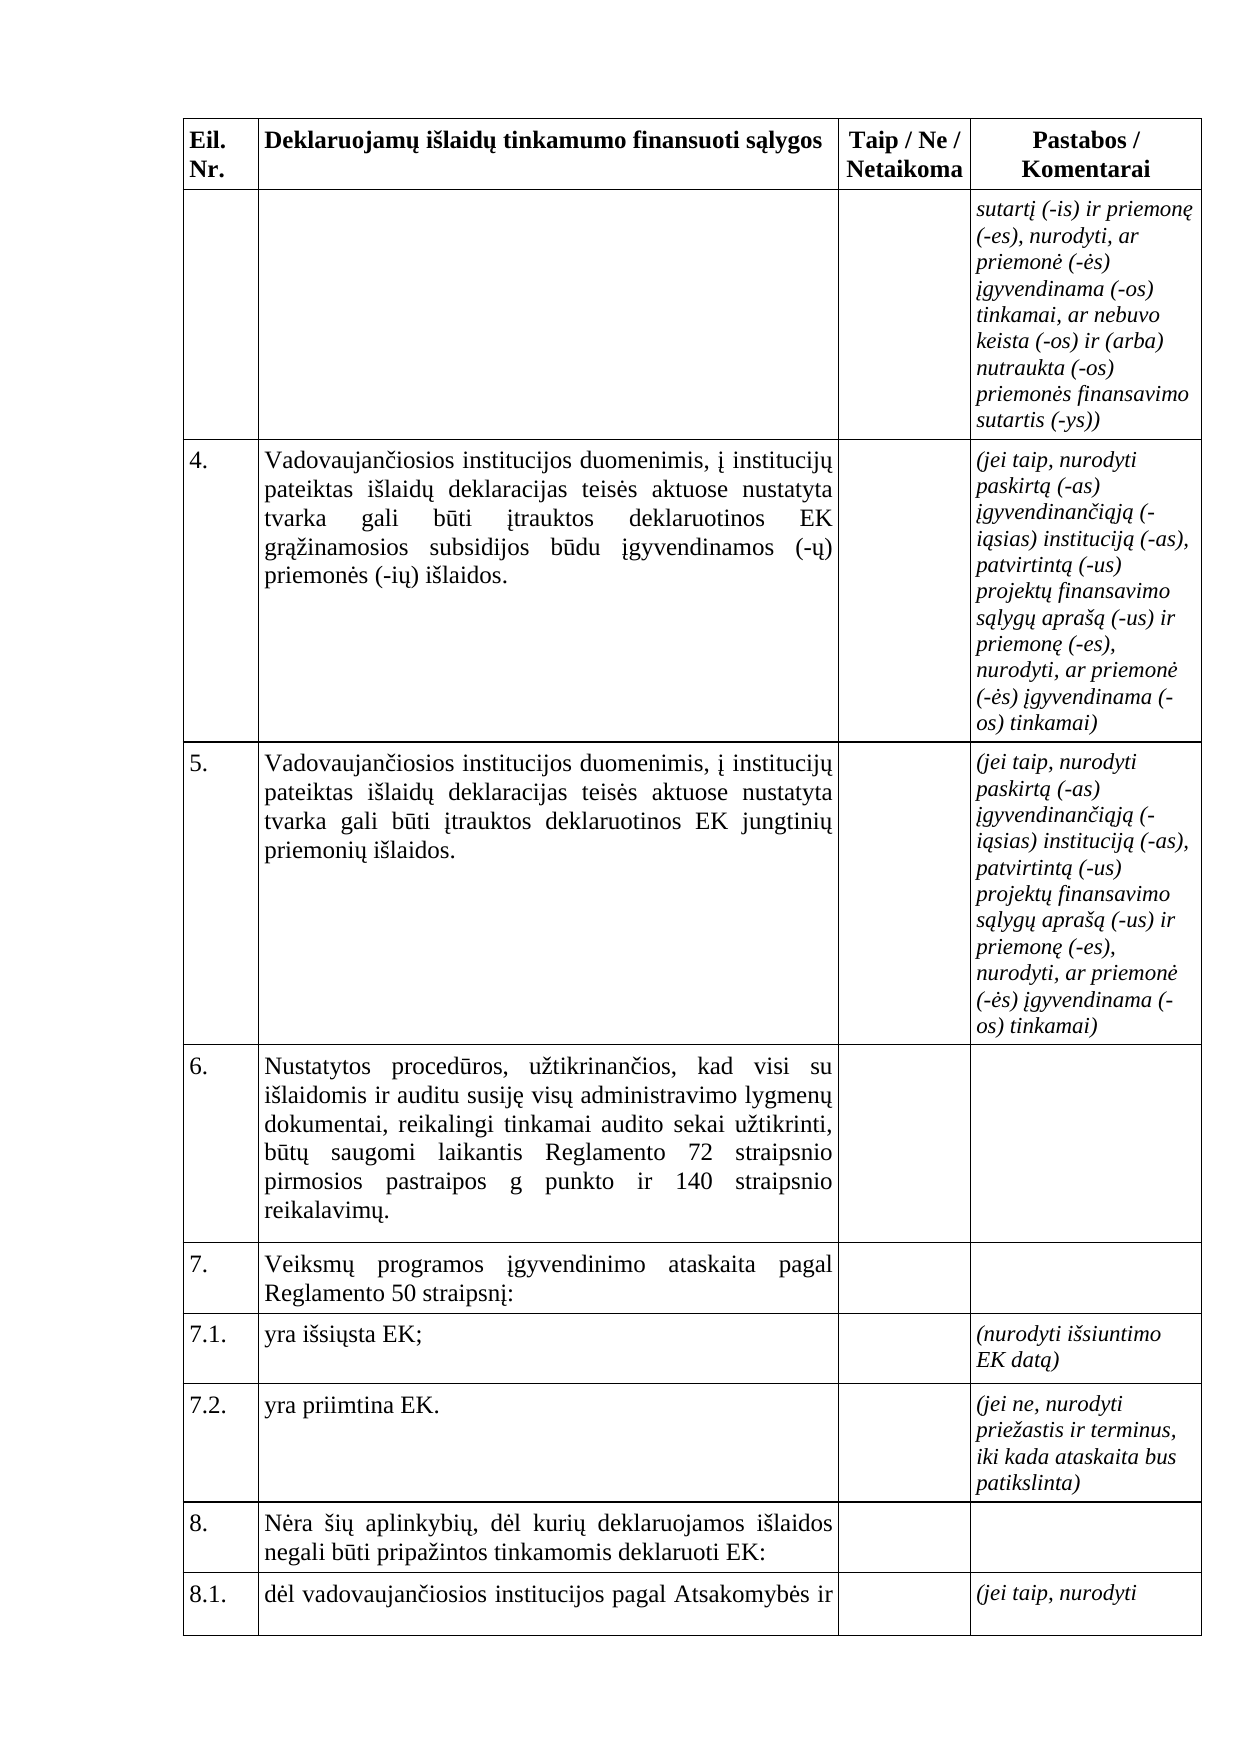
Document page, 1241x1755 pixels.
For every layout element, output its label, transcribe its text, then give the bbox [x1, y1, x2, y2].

table_cell Veiksmų programos įgyvendinimo ataskaita pagal Reglamento 50 straipsnį: [259, 1243, 838, 1313]
table_cell (nurodyti išsiuntimo EK datą) [971, 1314, 1201, 1383]
table_cell Nėra šių aplinkybių, dėl kurių deklaruojamos išlaidos negali būti pripažintos tinkamomis deklaruoti EK: [259, 1503, 838, 1572]
table_cell 7. [184, 1243, 258, 1313]
table_header Pastabos / Komentarai [971, 119, 1201, 188]
table_cell [839, 1045, 970, 1242]
table_cell (jei taip, nurodyti paskirtą (-as) įgyvendinančiąją (-iąsias) instituciją (-as), patvirtintą (-us) projektų finansavimo sąlygų aprašą (-us) ir priemonę (-es), nurodyti, ar priemonė (-ės) įgyvendinama (-os) tinkamai) [971, 440, 1201, 741]
table_cell [839, 1573, 970, 1635]
table_cell Vadovaujančiosios institucijos duomenimis, į institucijų pateiktas išlaidų deklaracijas teisės aktuose nustatyta tvarka gali būti įtrauktos deklaruotinos EK jungtinių priemonių išlaidos. [259, 743, 838, 1044]
table_cell [839, 1384, 970, 1501]
table_cell 6. [184, 1045, 258, 1242]
table_cell Vadovaujančiosios institucijos duomenimis, į institucijų pateiktas išlaidų deklaracijas teisės aktuose nustatyta tvarka gali būti įtrauktos deklaruotinos EK grąžinamosios subsidijos būdu įgyvendinamos (-ų) priemonės (-ių) išlaidos. [259, 440, 838, 741]
table_cell (jei taip, nurodyti paskirtą (-as) įgyvendinančiąją (-iąsias) instituciją (-as), patvirtintą (-us) projektų finansavimo sąlygų aprašą (-us) ir priemonę (-es), nurodyti, ar priemonė (-ės) įgyvendinama (-os) tinkamai) [971, 743, 1201, 1044]
table_header Deklaruojamų išlaidų tinkamumo finansuoti sąlygos [259, 119, 838, 188]
table_cell (jei ne, nurodyti priežastis ir terminus, iki kada ataskaita bus patikslinta) [971, 1384, 1201, 1501]
table_cell [839, 190, 970, 439]
table_cell 8. [184, 1503, 258, 1572]
table_cell [971, 1045, 1201, 1242]
table_cell [839, 743, 970, 1044]
table_cell sutartį (-is) ir priemonę (-es), nurodyti, ar priemonė (-ės) įgyvendinama (-os) tinkamai, ar nebuvo keista (-os) ir (arba) nutraukta (-os) priemonės finansavimo sutartis (-ys)) [971, 190, 1201, 439]
table_cell 8.1. [184, 1573, 258, 1635]
table_cell 4. [184, 440, 258, 741]
table_cell Nustatytos procedūros, užtikrinančios, kad visi su išlaidomis ir auditu susiję visų administravimo lygmenų dokumentai, reikalingi tinkamai audito sekai užtikrinti, būtų saugomi laikantis Reglamento 72 straipsnio pirmosios pastraipos g punkto ir 140 straipsnio reikalavimų. [259, 1045, 838, 1242]
table_header Taip / Ne / Netaikoma [839, 119, 970, 188]
table_cell (jei taip, nurodyti [971, 1573, 1201, 1635]
table_cell yra išsiųsta EK; [259, 1314, 838, 1383]
table_cell 5. [184, 743, 258, 1044]
table_cell 7.1. [184, 1314, 258, 1383]
table_header Eil. Nr. [184, 119, 258, 188]
table_cell [184, 190, 258, 439]
table_cell [839, 440, 970, 741]
table_cell [971, 1503, 1201, 1572]
table_cell [839, 1503, 970, 1572]
table_cell dėl vadovaujančiosios institucijos pagal Atsakomybės ir [259, 1573, 838, 1635]
table_cell yra priimtina EK. [259, 1384, 838, 1501]
table_cell [839, 1243, 970, 1313]
table_cell [971, 1243, 1201, 1313]
table_cell [259, 190, 838, 439]
table_cell [839, 1314, 970, 1383]
table_cell 7.2. [184, 1384, 258, 1501]
